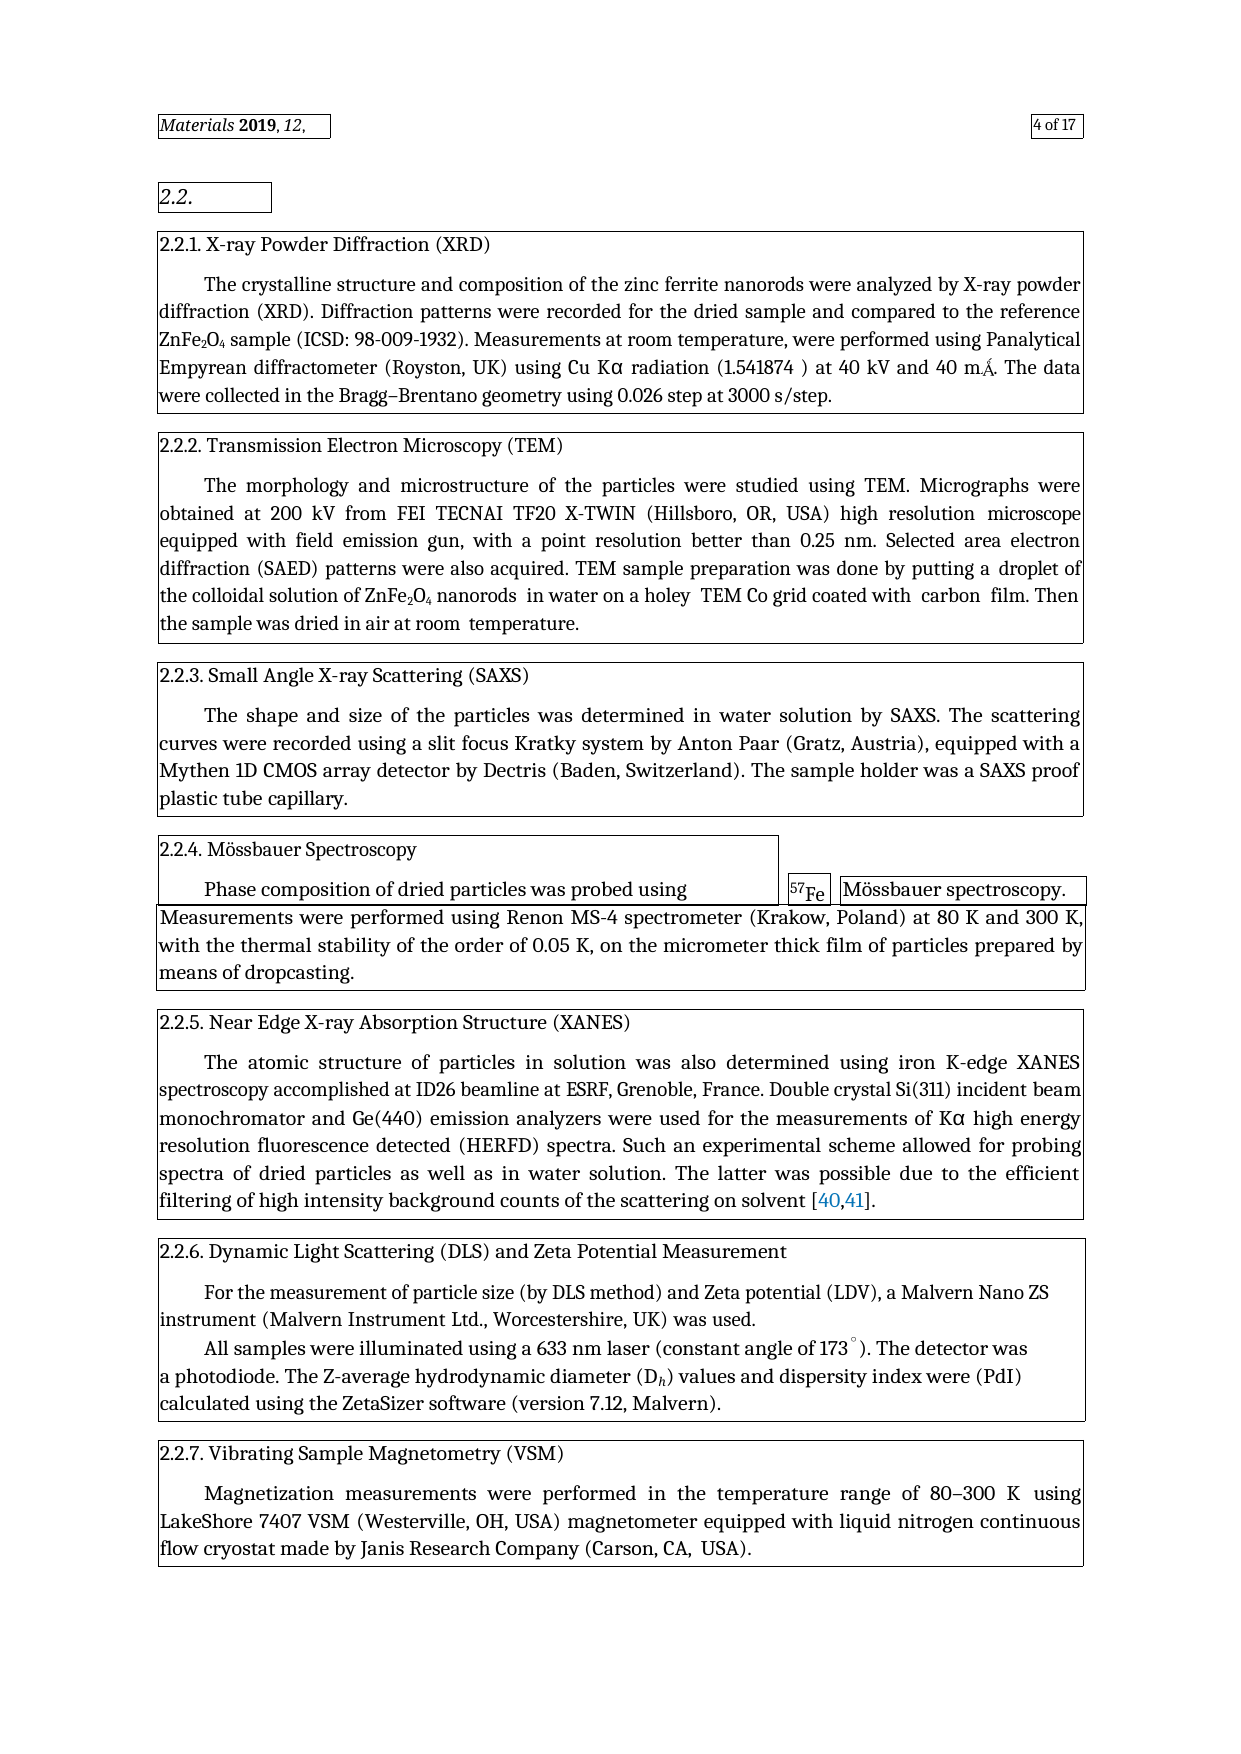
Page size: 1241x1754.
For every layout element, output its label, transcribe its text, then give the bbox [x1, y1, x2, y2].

text 2.2.3. Small Angle X-ray Scattering (SAXS) [159, 664, 1083, 688]
text Magnetization measurements were performed in the temperature range of 80–300 K using LakeShore 7407 VSM (Westerville, OH, USA) magnetometer equipped with liquid nitrogen continuous flow cryostat made by Janis Research Company (Carson, CA, USA). [159, 1482, 1081, 1561]
text 2.2.1. X-ray Powder Diffraction (XRD) [159, 232, 1083, 256]
text 2.2.7. Vibrating Sample Magnetometry (VSM) [159, 1442, 1083, 1466]
text 4 of 17 [1033, 115, 1083, 134]
text 2.2.5. Near Edge X-ray Absorption Structure (XANES) [159, 1011, 1083, 1034]
text The shape and size of the particles was determined in water solution by SAXS. The scattering curves were recorded using a slit focus Kratky system by Anton Paar (Gratz, Austria), equipped with a Mythen 1D CMOS array detector by Dectris (Baden, Switzerland). The sample holder was a SAXS proof plastic tube capillary. [159, 704, 1081, 810]
text Measurements were performed using Renon MS-4 spectrometer (Krakow, Poland) at 80 K and 300 K, with the thermal stability of the order of 0.05 K, on the micrometer thick film of particles prepared by means of dropcasting. [159, 906, 1083, 985]
text 2.2. Methods [159, 183, 271, 212]
text The crystalline structure and composition of the zinc ferrite nanorods were analyzed by X-ray powder diffraction (XRD). Diffraction patterns were recorded for the dried sample and compared to the reference ZnFe2O4 sample (ICSD: 98-009-1932). Measurements at room temperature, were performed using Panalytical Empyrean diffractometer (Royston, UK) using Cu Kα radiation (1.541874 ) at 40 kV and 40 mA. The data were collected in the Bragg–Brentano geometry using 0.026 step at 3000 s/step. [159, 273, 1082, 407]
text 2.2.4. Mössbauer Spectroscopy [159, 837, 778, 861]
text Mössbauer spectroscopy. [842, 878, 1086, 902]
text 2.2.6. Dynamic Light Scattering (DLS) and Zeta Potential Measurement [159, 1240, 1085, 1264]
text Materials 2019, 12, 1048 [159, 115, 330, 138]
text The morphology and microstructure of the particles were studied using TEM. Micrographs were obtained at 200 kV from FEI TECNAI TF20 X-TWIN (Hillsboro, OR, USA) high resolution microscope equipped with field emission gun, with a point resolution better than 0.25 nm. Selected area electron diffraction (SAED) patterns were also acquired. TEM sample preparation was done by putting a droplet of the colloidal solution of ZnFe2O4 nanorods in water on a holey TEM Co grid coated with carbon film. Then the sample was dried in air at room temperature. [159, 474, 1081, 636]
text The atomic structure of particles in solution was also determined using iron K-edge XANES spectroscopy accomplished at ID26 beamline at ESRF, Grenoble, France. Double crystal Si(311) incident beam monochromator and Ge(440) emission analyzers were used for the measurements of Kα high energy resolution fluorescence detected (HERFD) spectra. Such an experimental scheme allowed for probing spectra of dried particles as well as in water solution. The latter was possible due to the efficient filtering of high intensity background counts of the scattering on solvent [40,41]. [159, 1051, 1081, 1213]
text All samples were illuminated using a 633 nm laser (constant angle of 173◦). The detector was [204, 1335, 1085, 1360]
text Phase composition of dried particles was probed using [204, 877, 778, 901]
text 2.2.2. Transmission Electron Microscopy (TEM) [159, 434, 1083, 458]
text For the measurement of particle size (by DLS method) and Zeta potential (LDV), a Malvern Nano ZS instrument (Malvern Instrument Ltd., Worcestershire, UK) was used. [159, 1280, 1079, 1332]
text 57Fe [790, 875, 830, 904]
picture [982, 358, 995, 376]
text a photodiode. The Z-average hydrodynamic diameter (Dh) values and dispersity index were (PdI) calculated using the ZetaSizer software (version 7.12, Malvern). [159, 1362, 1085, 1416]
